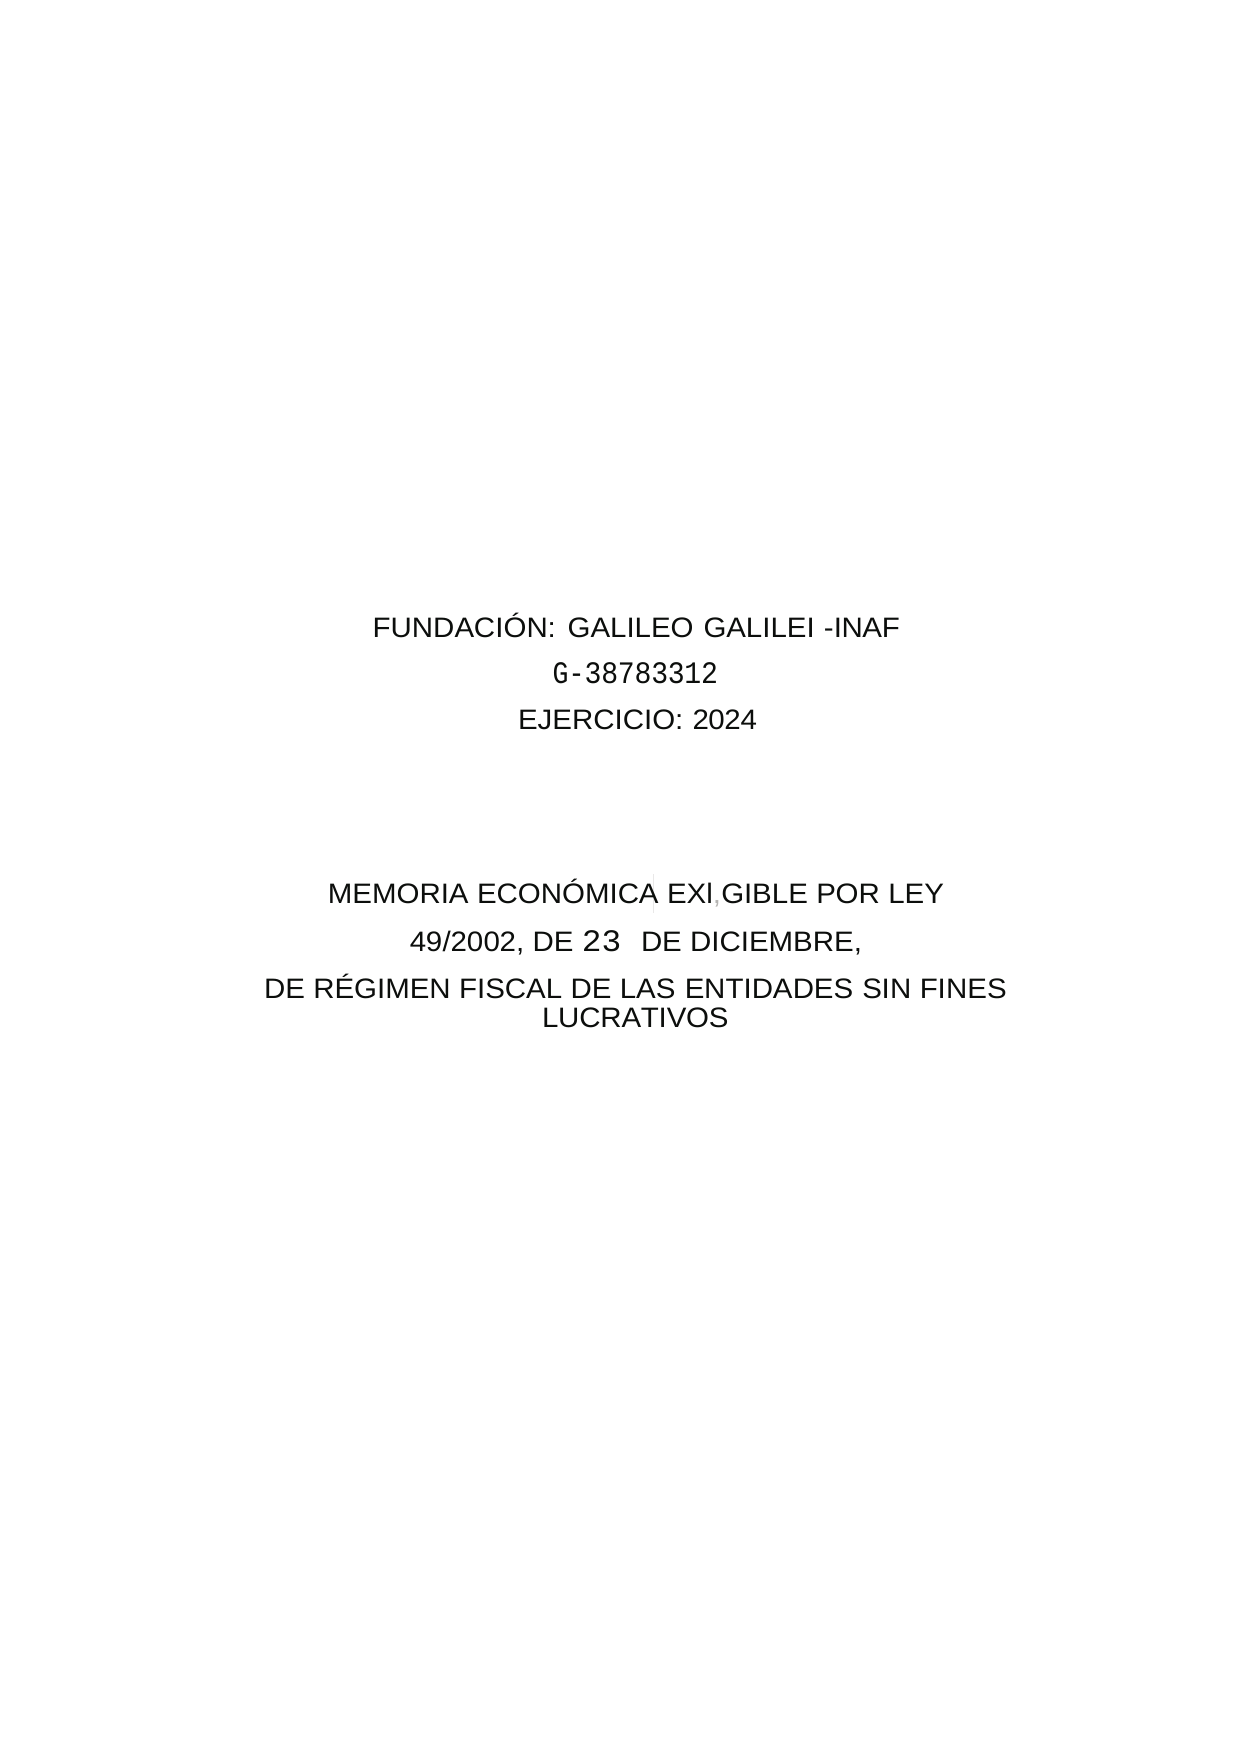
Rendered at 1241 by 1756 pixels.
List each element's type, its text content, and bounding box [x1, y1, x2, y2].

text DE RÉGIMEN FISCAL DE LAS ENTIDADES SIN FINES LUCRATIVOS [167, 976, 1103, 1033]
text G-38783312 [268, 657, 1002, 692]
text EJERCICIO: 2024 [269, 703, 1005, 736]
text FUNDACIÓN: GALILEO GALILEI -INAF [269, 611, 1003, 643]
text MEMORIA ECONÓMICA EXl,GIBLE POR LEY 49/2002, DE 23 DE DICIEMBRE, [269, 877, 1002, 961]
